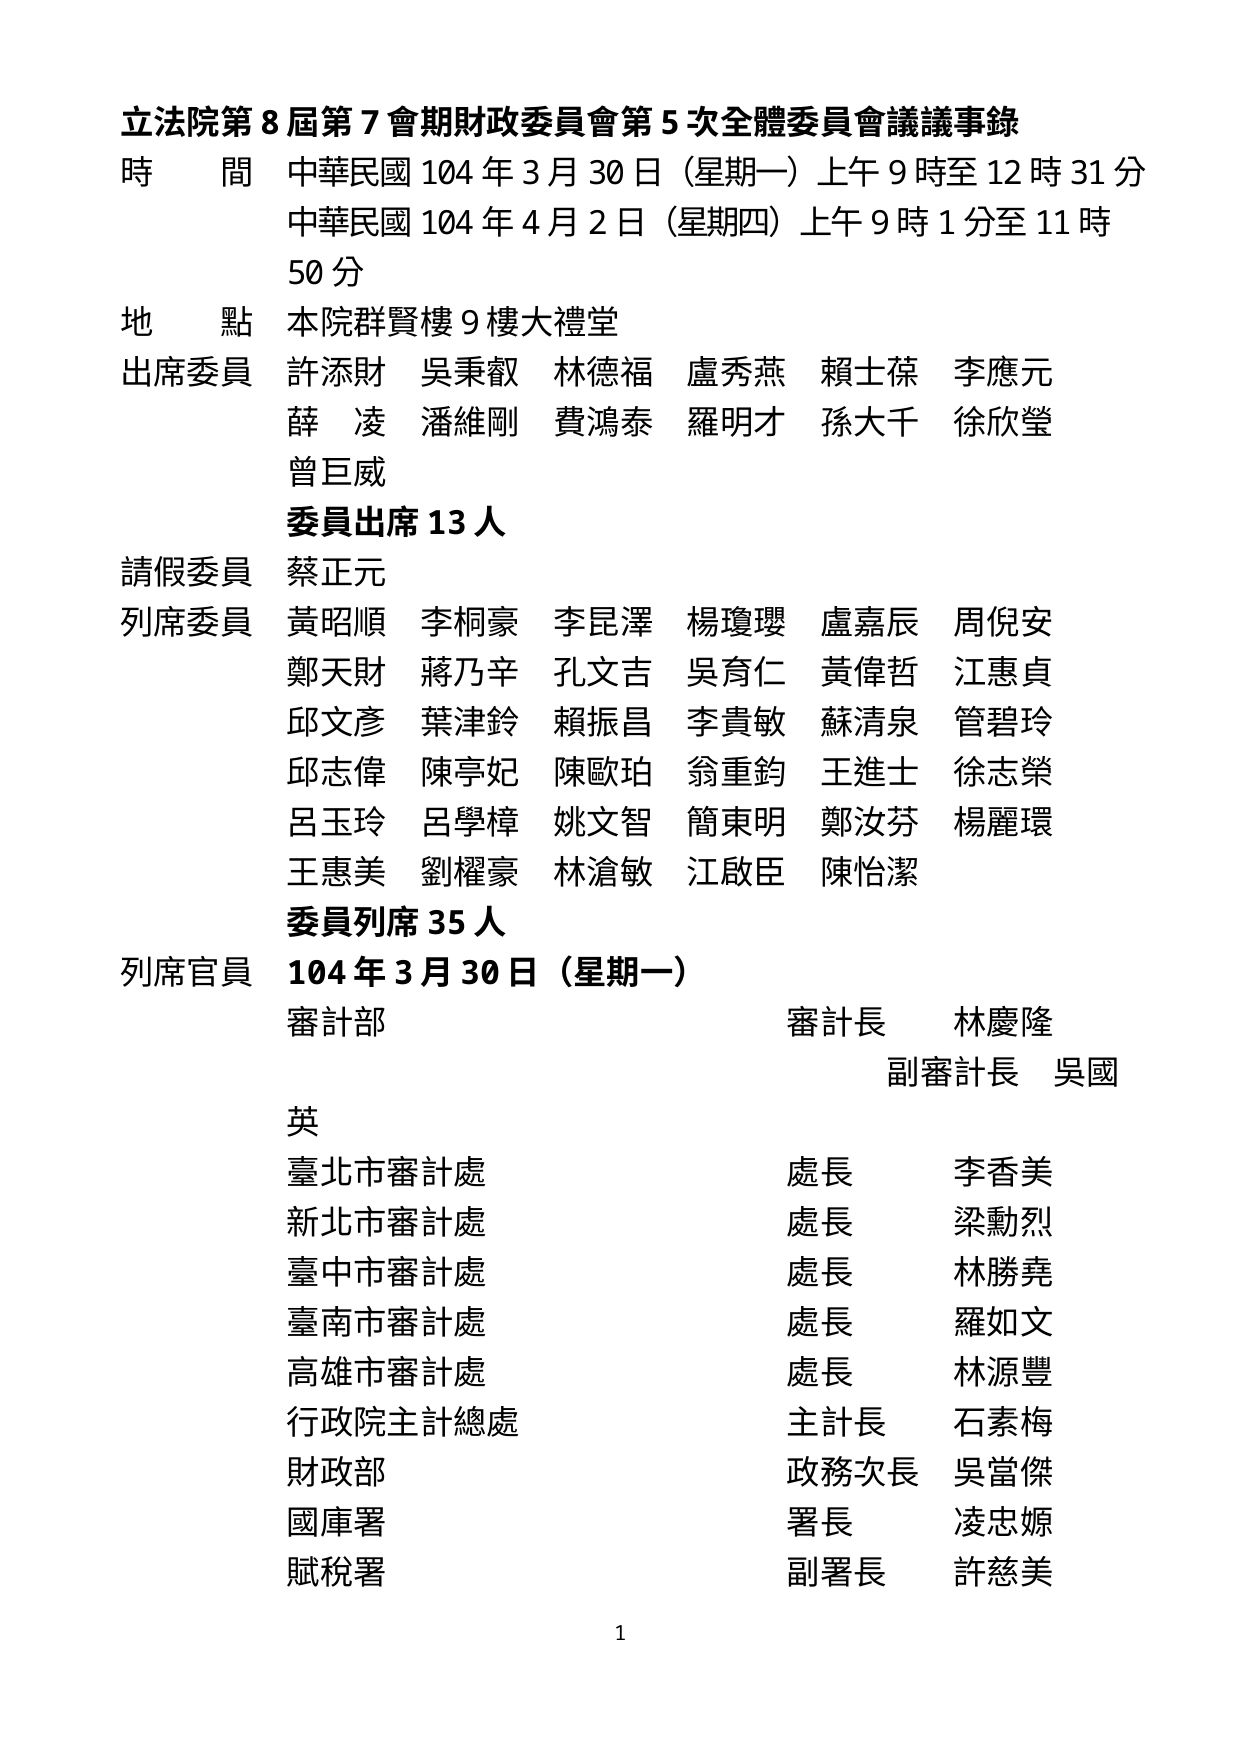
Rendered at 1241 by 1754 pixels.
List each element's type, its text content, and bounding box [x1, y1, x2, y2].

text 出席委員 許添財 吳秉叡 林德福 盧秀燕 賴士葆 李應元 薛 凌 潘維剛 費鴻泰 羅明才 孫大千 徐欣瑩 曾巨威 [120, 344, 1087, 494]
text 高雄市審計處 處長 林源豐 [287, 1344, 1120, 1394]
text 臺北市審計處 處長 李香美 [287, 1144, 1120, 1194]
text 副審計長 吳國英 [287, 1044, 1120, 1144]
text 列席委員 黃昭順 李桐豪 李昆澤 楊瓊瓔 盧嘉辰 周倪安 鄭天財 蔣乃辛 孔文吉 吳育仁 黃偉哲 江惠貞 邱文彥 葉津鈴 賴振昌 李貴敏 蘇清泉 管碧玲 邱志偉 陳亭妃 陳歐珀 翁重鈞 王進士 徐志榮 呂玉玲 呂學樟 姚文智 簡東明 鄭汝芬 楊麗環 王惠美 劉櫂豪 林滄敏 江啟臣 陳怡潔 [120, 594, 1087, 894]
text 地 點 本院群賢樓9樓大禮堂 [120, 294, 1170, 344]
text 財政部 政務次長 吳當傑 [287, 1444, 1120, 1494]
text 國庫署 署長 凌忠嫄 [287, 1494, 1120, 1544]
text 審計部 審計長 林慶隆 [287, 994, 1120, 1044]
text 新北市審計處 處長 梁勳烈 [287, 1194, 1120, 1244]
text 賦稅署 副署長 許慈美 [287, 1544, 1120, 1594]
text 時 間 中華民國104年3月30日（星期一）上午9時至12時31分 中華民國104年4月2日（星期四）上午9時1分至11時50分 [120, 144, 1153, 294]
text 臺南市審計處 處長 羅如文 [287, 1294, 1120, 1344]
text 委員列席35人 [287, 894, 1120, 944]
text 行政院主計總處 主計長 石素梅 [287, 1394, 1120, 1444]
text 委員出席13人 [287, 494, 1120, 544]
text 立法院第8屆第7會期財政委員會第5次全體委員會議議事錄 [120, 94, 1153, 144]
text 臺中市審計處 處長 林勝堯 [287, 1244, 1120, 1294]
text 列席官員 104年3月30日（星期一） [120, 944, 1120, 994]
text 請假委員 蔡正元 [120, 544, 1087, 594]
